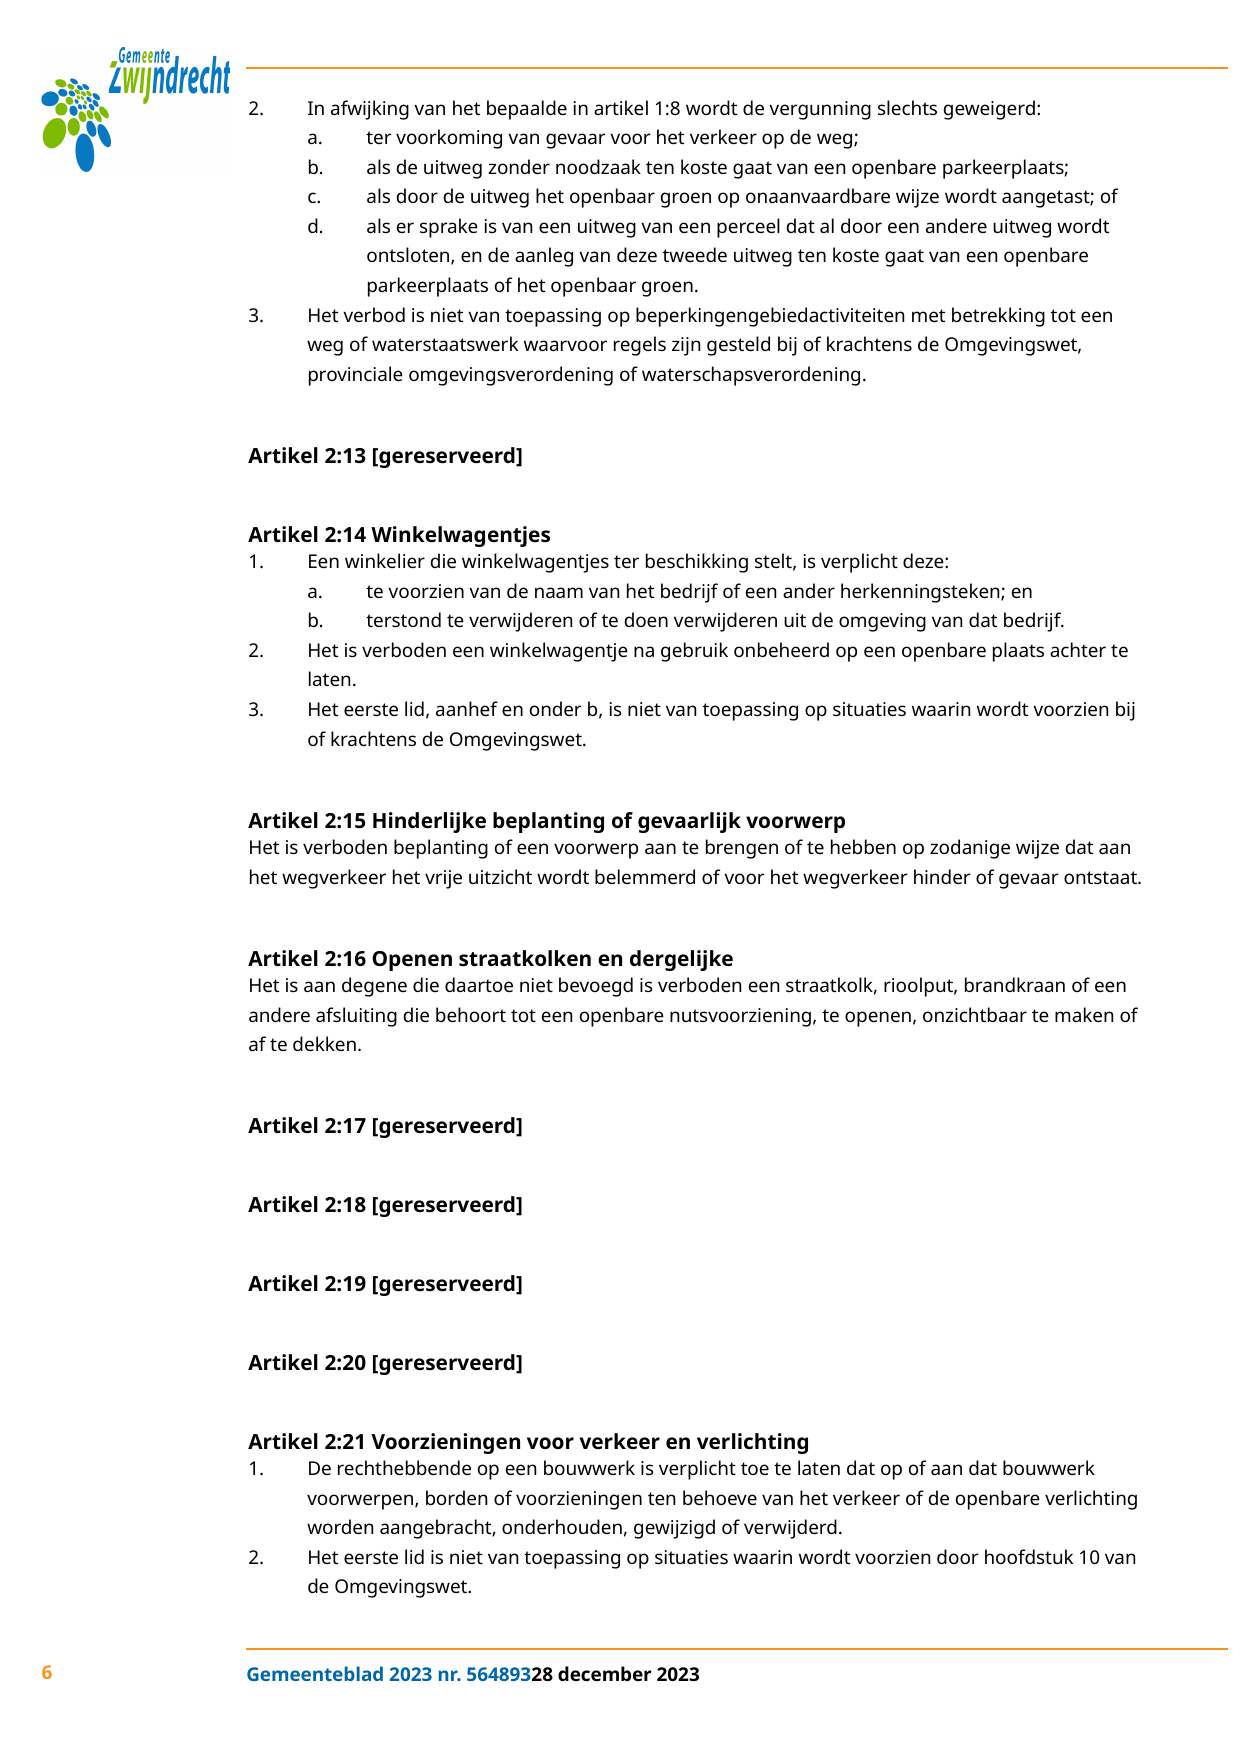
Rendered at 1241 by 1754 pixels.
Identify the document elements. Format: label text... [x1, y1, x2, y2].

text Artikel 2:19 [gereserveerd] [248, 1269, 1152, 1298]
text Artikel 2:21 Voorzieningen voor verkeer en verlichting [248, 1427, 1152, 1455]
text Artikel 2:13 [gereserveerd] [248, 441, 1152, 469]
picture [41, 47, 231, 172]
text Artikel 2:20 [gereserveerd] [248, 1348, 1152, 1376]
text Artikel 2:18 [gereserveerd] [248, 1190, 1152, 1219]
list Het verbod is niet van toepassing op beperkingengebiedactiviteiten met betrekking tot een weg of waterstaatswerk waarvoor regels zijn gesteld bij of krachtens de Omgevingswet, provinciale omgevingsverordening of waterschapsverordening. [248, 302, 1152, 387]
list Het is verboden een winkelwagentje na gebruik onbeheerd op een openbare plaats achter te laten. [248, 637, 1152, 692]
list als de uitweg zonder noodzaak ten koste gaat van een openbare parkeerplaats; [307, 154, 1152, 180]
text Artikel 2:15 Hinderlijke beplanting of gevaarlijk voorwerp [248, 806, 1152, 834]
list als er sprake is van een uitweg van een perceel dat al door een andere uitweg wordt ontsloten, en de aanleg van deze tweede uitweg ten koste gaat van een openbare parkeerplaats of het openbaar groen. [307, 213, 1152, 298]
list ter voorkoming van gevaar voor het verkeer op de weg; [307, 124, 1152, 150]
text Artikel 2:17 [gereserveerd] [248, 1111, 1152, 1140]
list In afwijking van het bepaalde in artikel 1:8 wordt de vergunning slechts geweigerd: [248, 95, 1152, 121]
list te voorzien van de naam van het bedrijf of een ander herkenningsteken; en [307, 578, 1152, 604]
text Het is verboden beplanting of een voorwerp aan te brengen of te hebben op zodanige wijze dat aan het wegverkeer het vrije uitzicht wordt belemmerd of voor het wegverkeer hinder of gevaar ontstaat. [248, 834, 1152, 889]
list Het eerste lid, aanhef en onder b, is niet van toepassing op situaties waarin wordt voorzien bij of krachtens de Omgevingswet. [248, 696, 1152, 752]
list De rechthebbende op een bouwwerk is verplicht toe te laten dat op of aan dat bouwwerk voorwerpen, borden of voorzieningen ten behoeve van het verkeer of de openbare verlichting worden aangebracht, onderhouden, gewijzigd of verwijderd. [248, 1455, 1152, 1540]
list terstond te verwijderen of te doen verwijderen uit de omgeving van dat bedrijf. [307, 607, 1152, 633]
list Het eerste lid is niet van toepassing op situaties waarin wordt voorzien door hoofdstuk 10 van de Omgevingswet. [248, 1544, 1152, 1599]
list als door de uitweg het openbaar groen op onaanvaardbare wijze wordt aangetast; of [307, 183, 1152, 209]
text Het is aan degene die daartoe niet bevoegd is verboden een straatkolk, rioolput, brandkraan of een andere afsluiting die behoort tot een openbare nutsvoorziening, te openen, onzichtbaar te maken of af te dekken. [248, 972, 1152, 1057]
text Artikel 2:16 Openen straatkolken en dergelijke [248, 944, 1152, 972]
list Een winkelier die winkelwagentjes ter beschikking stelt, is verplicht deze: [248, 548, 1152, 574]
text Artikel 2:14 Winkelwagentjes [248, 520, 1152, 548]
